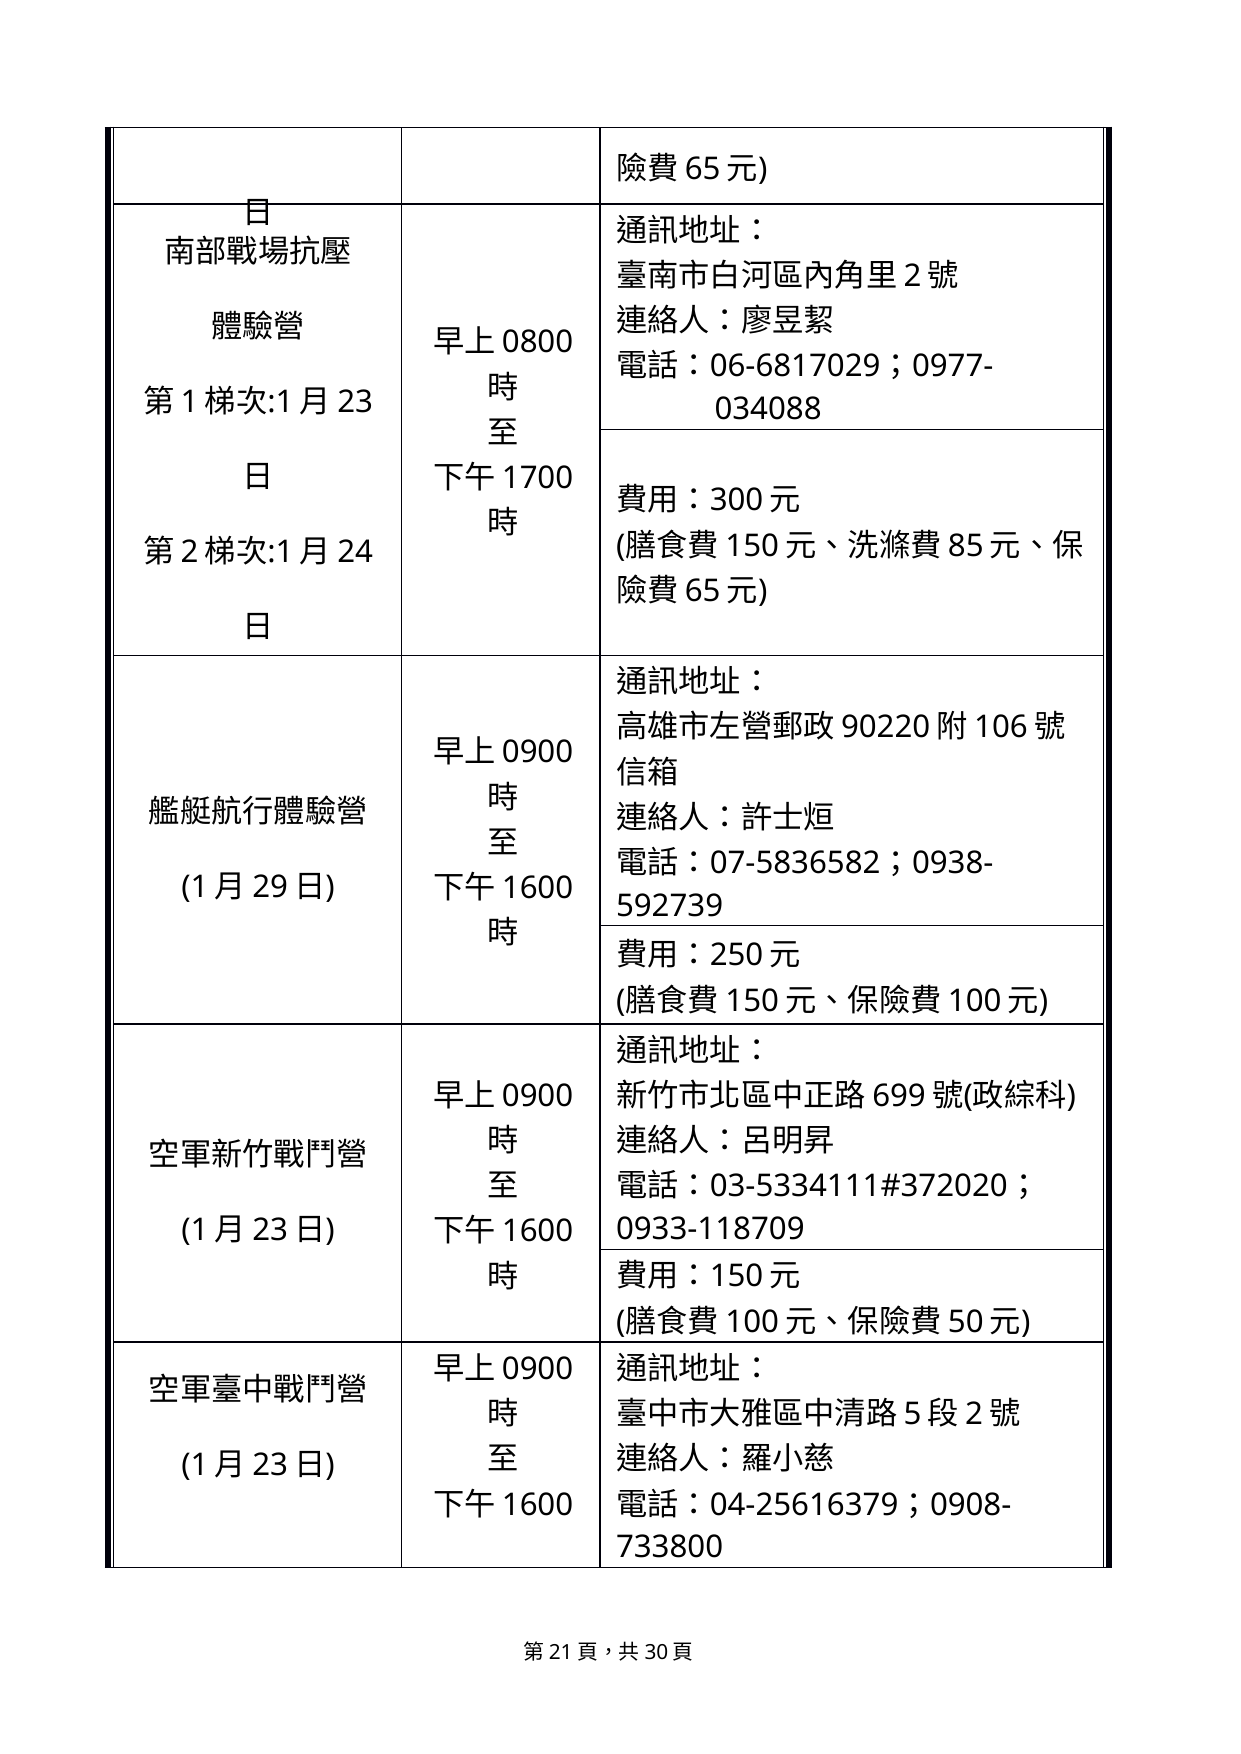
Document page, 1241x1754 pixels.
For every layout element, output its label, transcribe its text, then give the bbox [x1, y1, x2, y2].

table_cell 北部戰場抗壓 體驗營 第1梯次:1月29日 第2梯次:1月30日 [114, 128, 401, 203]
table_cell 早上0900時 至 下午1600時 [402, 1025, 599, 1341]
table_cell 空軍新竹戰鬥營 (1月23日) [114, 1025, 401, 1341]
table_cell 早上0900時 至 下午1600 [402, 1343, 599, 1567]
table_cell 空軍臺中戰鬥營 (1月23日) [114, 1343, 401, 1567]
table_cell [402, 128, 599, 203]
table_cell 通訊地址： 臺中市大雅區中清路5段2號 連絡人：羅小慈 電話：04-25616379；0908-733800 [601, 1343, 1103, 1567]
table_cell 南部戰場抗壓 體驗營 第1梯次:1月23日 第2梯次:1月24日 [114, 205, 401, 655]
table_cell 通訊地址： 新竹市北區中正路699號(政綜科) 連絡人：呂明昇 電話：03-5334111#372020；0933-118709 [601, 1025, 1103, 1249]
table_cell 早上0900時 至 下午1600時 [402, 656, 599, 1023]
table_cell 艦艇航行體驗營 (1月29日) [114, 656, 401, 1023]
table_cell 費用：300元 (膳食費150元、洗滌費85元、保險費65元) [601, 430, 1103, 655]
table_cell 費用：250元 (膳食費150元、保險費100元) [601, 926, 1103, 1023]
table_cell 費用：150元 (膳食費100元、保險費50元) [601, 1250, 1103, 1341]
table_cell 通訊地址： 臺南市白河區內角里2號 連絡人：廖昱絜 電話：06-6817029；0977-034088 [601, 205, 1103, 428]
table_cell 險費65元) [601, 128, 1103, 203]
table_cell 通訊地址： 高雄市左營郵政90220附106號信箱 連絡人：許士烜 電話：07-5836582；0938-592739 [601, 656, 1103, 925]
table_cell 早上0800時 至 下午1700時 [402, 205, 599, 655]
